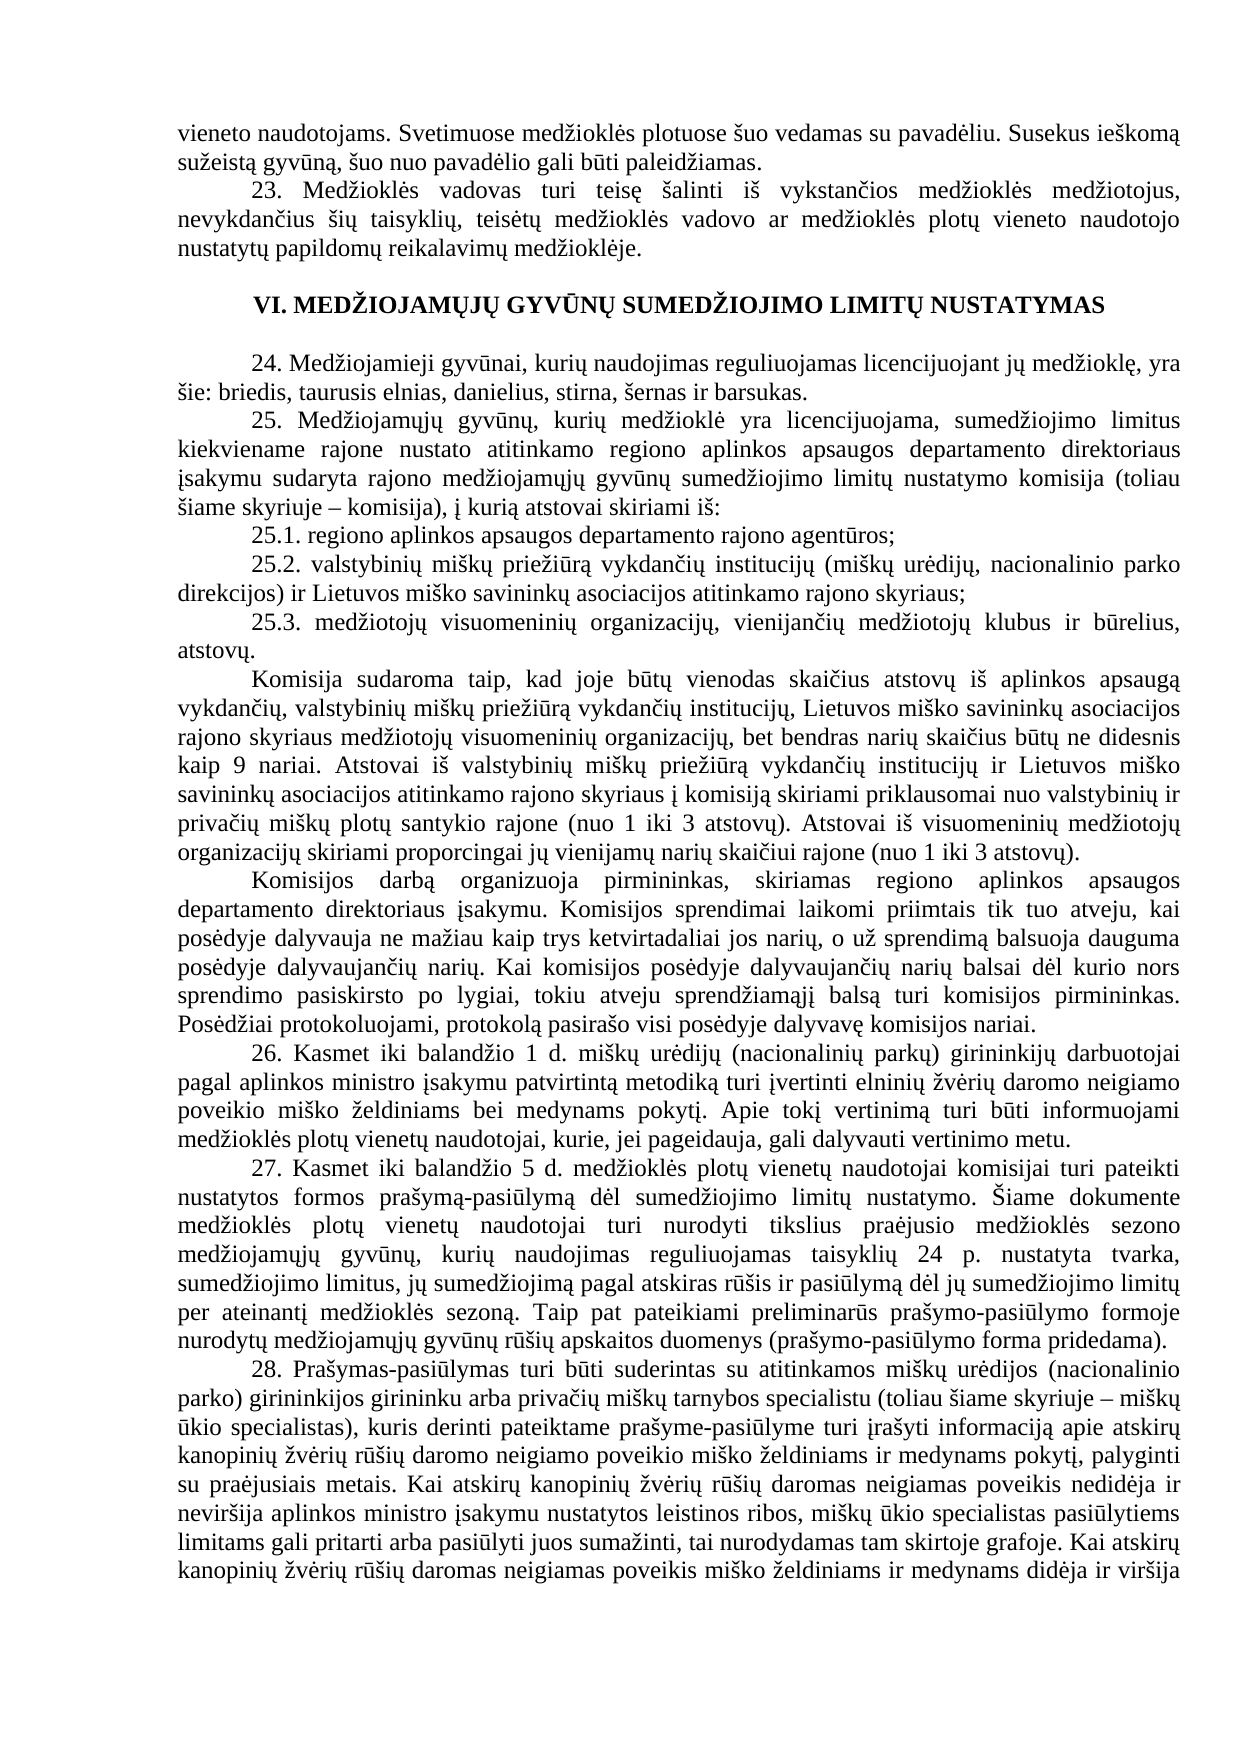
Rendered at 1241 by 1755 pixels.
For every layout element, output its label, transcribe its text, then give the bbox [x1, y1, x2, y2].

text 26. Kasmet iki balandžio 1 d. miškų urėdijų (nacionalinių parkų) girininkijų darbuotojai pagal aplinkos ministro įsakymu patvirtintą metodiką turi įvertinti elninių žvėrių daromo neigiamo poveikio miško želdiniams bei medynams pokytį. Apie tokį vertinimą turi būti informuojami medžioklės plotų vienetų naudotojai, kurie, jei pageidauja, gali dalyvauti vertinimo metu. [177, 1038, 1181, 1153]
text 25. Medžiojamųjų gyvūnų, kurių medžioklė yra licencijuojama, sumedžiojimo limitus kiekviename rajone nustato atitinkamo regiono aplinkos apsaugos departamento direktoriaus įsakymu sudaryta rajono medžiojamųjų gyvūnų sumedžiojimo limitų nustatymo komisija (toliau šiame skyriuje – komisija), į kurią atstovai skiriami iš: [177, 406, 1181, 521]
text 24. Medžiojamieji gyvūnai, kurių naudojimas reguliuojamas licencijuojant jų medžioklę, yra šie: briedis, taurusis elnias, danielius, stirna, šernas ir barsukas. [177, 348, 1181, 406]
text Komisija sudaroma taip, kad joje būtų vienodas skaičius atstovų iš aplinkos apsaugą vykdančių, valstybinių miškų priežiūrą vykdančių institucijų, Lietuvos miško savininkų asociacijos rajono skyriaus medžiotojų visuomeninių organizacijų, bet bendras narių skaičius būtų ne didesnis kaip 9 nariai. Atstovai iš valstybinių miškų priežiūrą vykdančių institucijų ir Lietuvos miško savininkų asociacijos atitinkamo rajono skyriaus į komisiją skiriami priklausomai nuo valstybinių ir privačių miškų plotų santykio rajone (nuo 1 iki 3 atstovų). Atstovai iš visuomeninių medžiotojų organizacijų skiriami proporcingai jų vienijamų narių skaičiui rajone (nuo 1 iki 3 atstovų). [177, 664, 1181, 866]
text 25.2. valstybinių miškų priežiūrą vykdančių institucijų (miškų urėdijų, nacionalinio parko direkcijos) ir Lietuvos miško savininkų asociacijos atitinkamo rajono skyriaus; [177, 549, 1181, 607]
text 23. Medžioklės vadovas turi teisę šalinti iš vykstančios medžioklės medžiotojus, nevykdančius šių taisyklių, teisėtų medžioklės vadovo ar medžioklės plotų vieneto naudotojo nustatytų papildomų reikalavimų medžioklėje. [177, 176, 1181, 262]
text VI. MEDŽIOJAMŲJŲ GYVŪNŲ SUMEDŽIOJIMO LIMITŲ NUSTATYMAS [177, 291, 1181, 319]
text Komisijos darbą organizuoja pirmininkas, skiriamas regiono aplinkos apsaugos departamento direktoriaus įsakymu. Komisijos sprendimai laikomi priimtais tik tuo atveju, kai posėdyje dalyvauja ne mažiau kaip trys ketvirtadaliai jos narių, o už sprendimą balsuoja dauguma posėdyje dalyvaujančių narių. Kai komisijos posėdyje dalyvaujančių narių balsai dėl kurio nors sprendimo pasiskirsto po lygiai, tokiu atveju sprendžiamąjį balsą turi komisijos pirmininkas. Posėdžiai protokoluojami, protokolą pasirašo visi posėdyje dalyvavę komisijos nariai. [177, 866, 1181, 1038]
text 27. Kasmet iki balandžio 5 d. medžioklės plotų vienetų naudotojai komisijai turi pateikti nustatytos formos prašymą-pasiūlymą dėl sumedžiojimo limitų nustatymo. Šiame dokumente medžioklės plotų vienetų naudotojai turi nurodyti tikslius praėjusio medžioklės sezono medžiojamųjų gyvūnų, kurių naudojimas reguliuojamas taisyklių 24 p. nustatyta tvarka, sumedžiojimo limitus, jų sumedžiojimą pagal atskiras rūšis ir pasiūlymą dėl jų sumedžiojimo limitų per ateinantį medžioklės sezoną. Taip pat pateikiami preliminarūs prašymo-pasiūlymo formoje nurodytų medžiojamųjų gyvūnų rūšių apskaitos duomenys (prašymo-pasiūlymo forma pridedama). [177, 1153, 1181, 1354]
text 25.1. regiono aplinkos apsaugos departamento rajono agentūros; [177, 521, 1181, 549]
text 25.3. medžiotojų visuomeninių organizacijų, vienijančių medžiotojų klubus ir būrelius, atstovų. [177, 607, 1181, 664]
text vieneto naudotojams. Svetimuose medžioklės plotuose šuo vedamas su pavadėliu. Susekus ieškomą sužeistą gyvūną, šuo nuo pavadėlio gali būti paleidžiamas. [177, 118, 1181, 176]
text 28. Prašymas-pasiūlymas turi būti suderintas su atitinkamos miškų urėdijos (nacionalinio parko) girininkijos girininku arba privačių miškų tarnybos specialistu (toliau šiame skyriuje – miškų ūkio specialistas), kuris derinti pateiktame prašyme-pasiūlyme turi įrašyti informaciją apie atskirų kanopinių žvėrių rūšių daromo neigiamo poveikio miško želdiniams ir medynams pokytį, palyginti su praėjusiais metais. Kai atskirų kanopinių žvėrių rūšių daromas neigiamas poveikis nedidėja ir neviršija aplinkos ministro įsakymu nustatytos leistinos ribos, miškų ūkio specialistas pasiūlytiems limitams gali pritarti arba pasiūlyti juos sumažinti, tai nurodydamas tam skirtoje grafoje. Kai atskirų kanopinių žvėrių rūšių daromas neigiamas poveikis miško želdiniams ir medynams didėja ir viršija [177, 1354, 1181, 1584]
